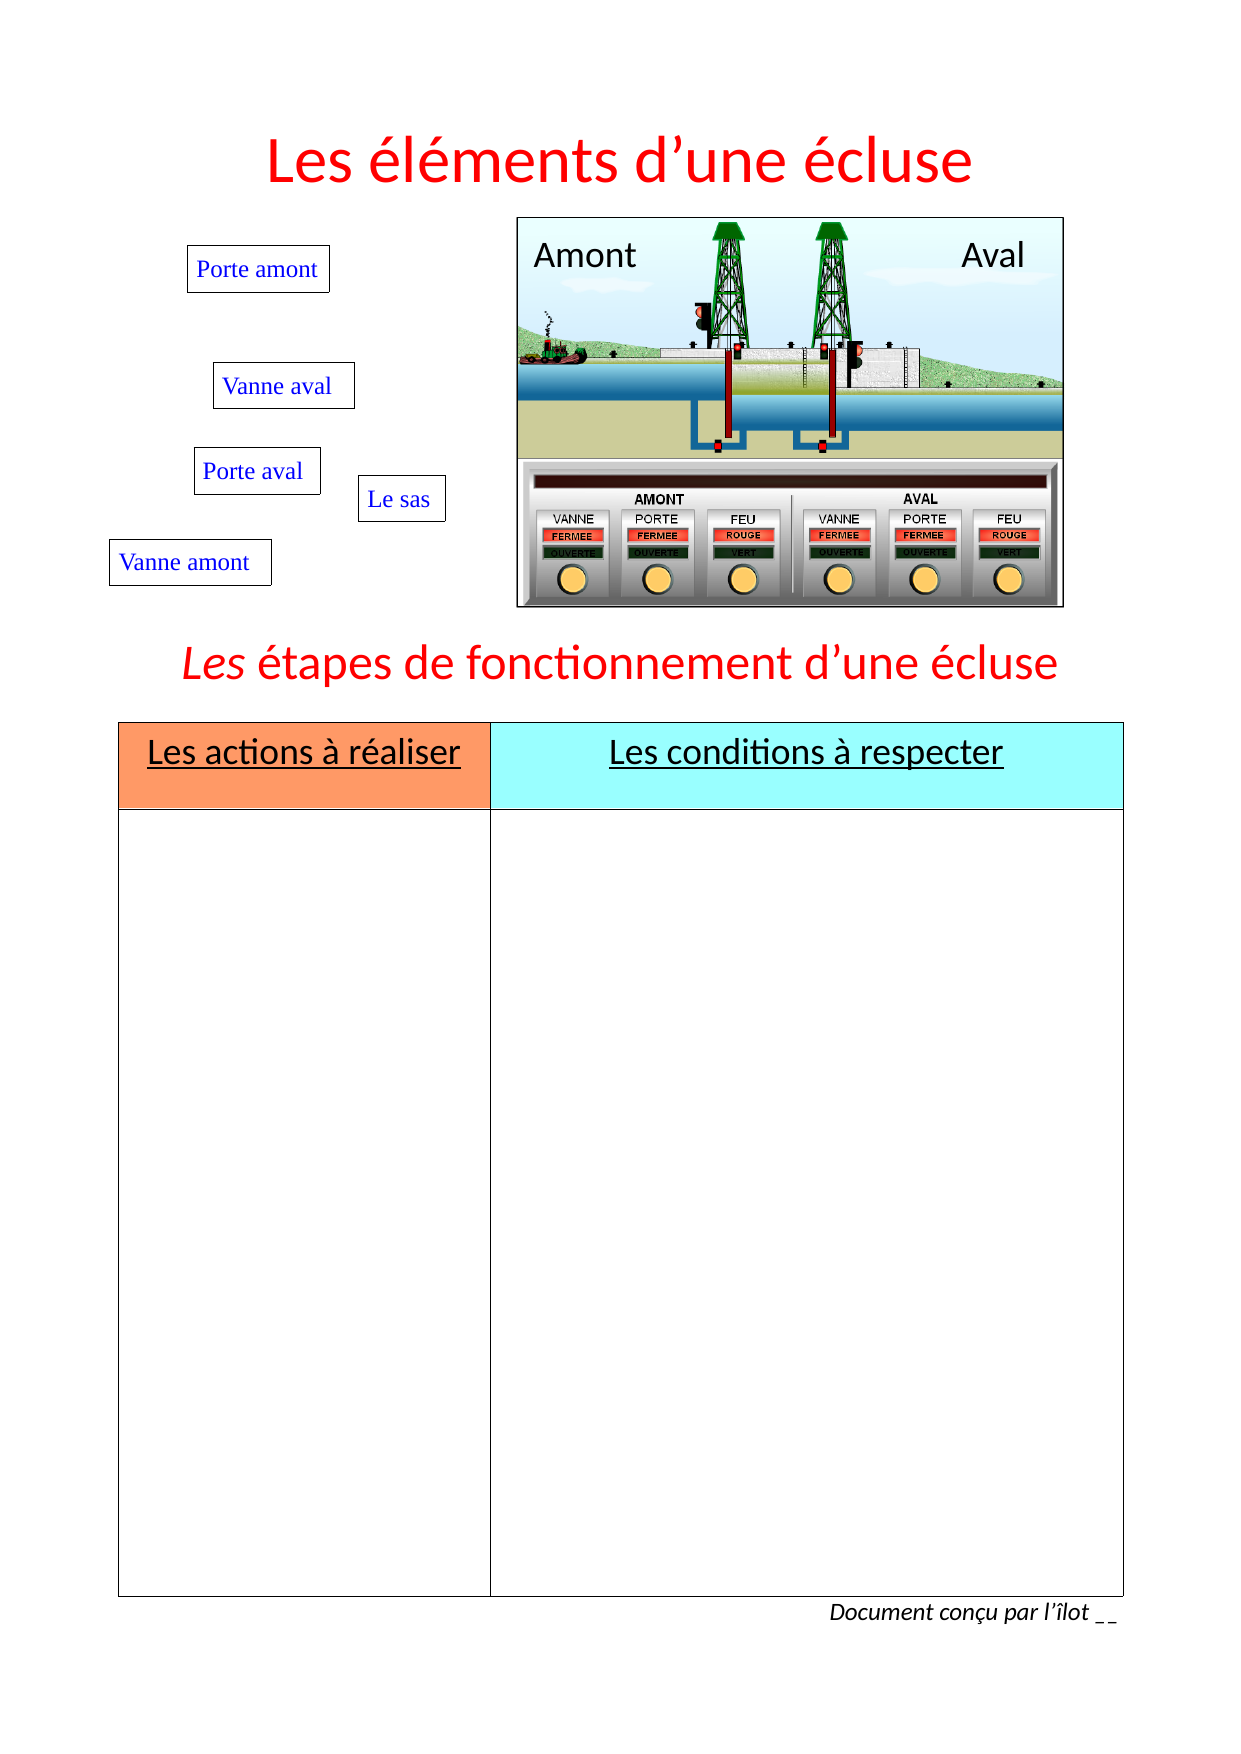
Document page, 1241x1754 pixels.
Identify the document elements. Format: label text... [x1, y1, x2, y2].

text Vanne aval [222, 371, 345, 399]
picture [510, 215, 1069, 614]
text Vanne amont [118, 547, 262, 576]
text Les éléments d’une écluse [118, 118, 1122, 199]
text Les étapes de fonctionnement d’une écluse [118, 631, 1122, 692]
text Porte aval [202, 456, 311, 485]
text Document conçu par l’îlot __ [118, 1597, 1122, 1627]
table_cell [119, 810, 490, 1596]
table_cell [491, 810, 1123, 1596]
text Porte amont [196, 254, 320, 283]
table_header Les actions à réaliser [119, 723, 490, 808]
table_header Les conditions à respecter [491, 723, 1123, 808]
text Le sas [367, 484, 436, 512]
